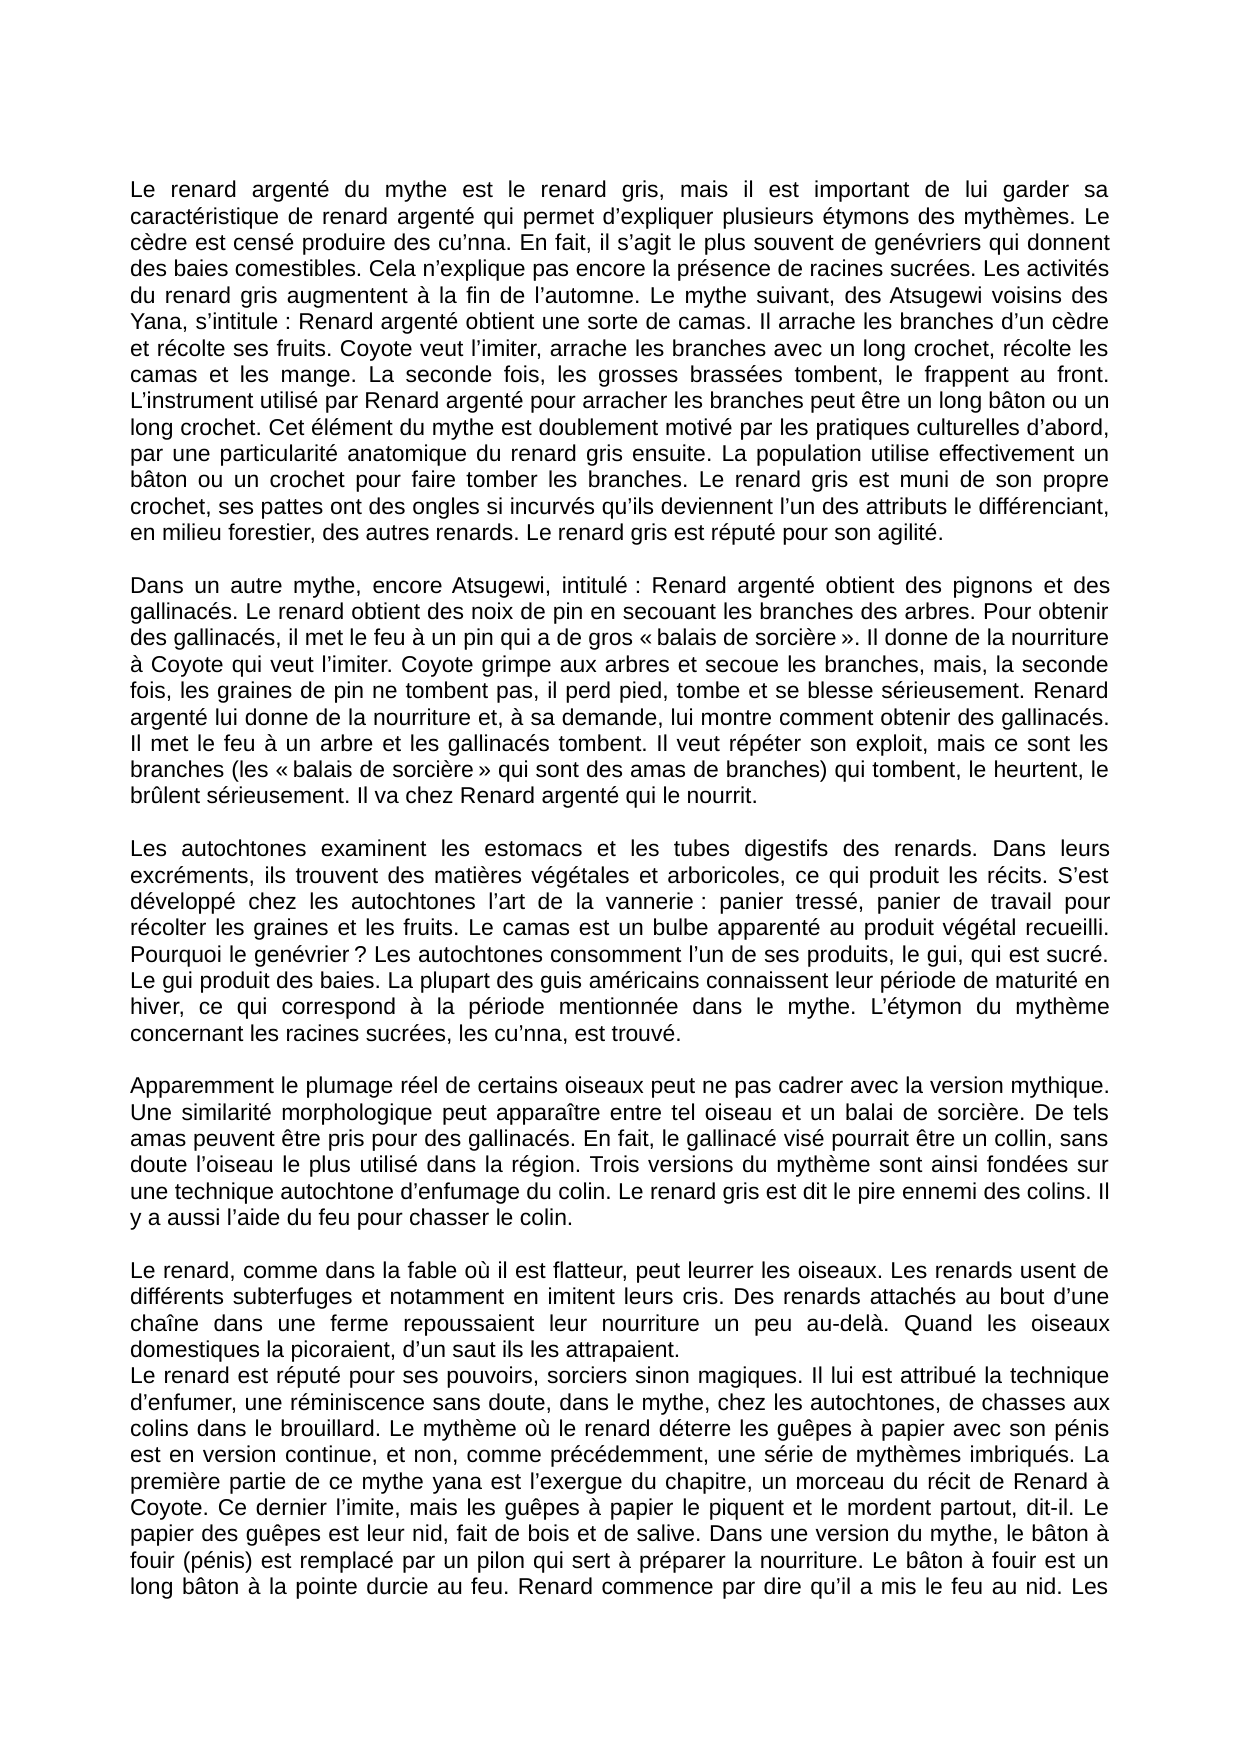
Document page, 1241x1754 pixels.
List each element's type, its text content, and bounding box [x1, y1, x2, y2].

text Le renard argenté du mythe est le renard gris, mais il est important de lui garder sa caractéristique de renard argenté qui permet d’expliquer plusieurs étymons des mythèmes. Le cèdre est censé produire des cu’nna. En fait, il s’agit le plus souvent de genévriers qui donnent des baies comestibles. Cela n’explique pas encore la présence de racines sucrées. Les activités du renard gris augmentent à la fin de l’automne. Le mythe suivant, des Atsugewi voisins des Yana, s’intitule : Renard argenté obtient une sorte de camas. Il arrache les branches d’un cèdre et récolte ses fruits. Coyote veut l’imiter, arrache les branches avec un long crochet, récolte les camas et les mange. La seconde fois, les grosses brassées tombent, le frappent au front. L’instrument utilisé par Renard argenté pour arracher les branches peut être un long bâton ou un long crochet. Cet élément du mythe est doublement motivé par les pratiques culturelles d’abord, par une particularité anatomique du renard gris ensuite. La population utilise effectivement un bâton ou un crochet pour faire tomber les branches. Le renard gris est muni de son propre crochet, ses pattes ont des ongles si incurvés qu’ils deviennent l’un des attributs le différenciant, en milieu forestier, des autres renards. Le renard gris est réputé pour son agilité. [130, 176, 1110, 545]
text Le renard est réputé pour ses pouvoirs, sorciers sinon magiques. Il lui est attribué la technique d’enfumer, une réminiscence sans doute, dans le mythe, chez les autochtones, de chasses aux colins dans le brouillard. Le mythème où le renard déterre les guêpes à papier avec son pénis est en version continue, et non, comme précédemment, une série de mythèmes imbriqués. La première partie de ce mythe yana est l’exergue du chapitre, un morceau du récit de Renard à Coyote. Ce dernier l’imite, mais les guêpes à papier le piquent et le mordent partout, dit-il. Le papier des guêpes est leur nid, fait de bois et de salive. Dans une version du mythe, le bâton à fouir (pénis) est remplacé par un pilon qui sert à préparer la nourriture. Le bâton à fouir est un long bâton à la pointe durcie au feu. Renard commence par dire qu’il a mis le feu au nid. Les [130, 1362, 1110, 1599]
text Le renard, comme dans la fable où il est flatteur, peut leurrer les oiseaux. Les renards usent de différents subterfuges et notamment en imitent leurs cris. Des renards attachés au bout d’une chaîne dans une ferme repoussaient leur nourriture un peu au-delà. Quand les oiseaux domestiques la picoraient, d’un saut ils les attrapaient. [130, 1257, 1110, 1362]
text Dans un autre mythe, encore Atsugewi, intitulé : Renard argenté obtient des pignons et des gallinacés. Le renard obtient des noix de pin en secouant les branches des arbres. Pour obtenir des gallinacés, il met le feu à un pin qui a de gros « balais de sorcière ». Il donne de la nourriture à Coyote qui veut l’imiter. Coyote grimpe aux arbres et secoue les branches, mais, la seconde fois, les graines de pin ne tombent pas, il perd pied, tombe et se blesse sérieusement. Renard argenté lui donne de la nourriture et, à sa demande, lui montre comment obtenir des gallinacés. Il met le feu à un arbre et les gallinacés tombent. Il veut répéter son exploit, mais ce sont les branches (les « balais de sorcière » qui sont des amas de branches) qui tombent, le heurtent, le brûlent sérieusement. Il va chez Renard argenté qui le nourrit. [130, 572, 1110, 809]
text Apparemment le plumage réel de certains oiseaux peut ne pas cadrer avec la version mythique. Une similarité morphologique peut apparaître entre tel oiseau et un balai de sorcière. De tels amas peuvent être pris pour des gallinacés. En fait, le gallinacé visé pourrait être un collin, sans doute l’oiseau le plus utilisé dans la région. Trois versions du mythème sont ainsi fondées sur une technique autochtone d’enfumage du colin. Le renard gris est dit le pire ennemi des colins. Il y a aussi l’aide du feu pour chasser le colin. [130, 1072, 1110, 1231]
text Les autochtones examinent les estomacs et les tubes digestifs des renards. Dans leurs excréments, ils trouvent des matières végétales et arboricoles, ce qui produit les récits. S’est développé chez les autochtones l’art de la vannerie : panier tressé, panier de travail pour récolter les graines et les fruits. Le camas est un bulbe apparenté au produit végétal recueilli. Pourquoi le genévrier ? Les autochtones consomment l’un de ses produits, le gui, qui est sucré. Le gui produit des baies. La plupart des guis américains connaissent leur période de maturité en hiver, ce qui correspond à la période mentionnée dans le mythe. L’étymon du mythème concernant les racines sucrées, les cu’nna, est trouvé. [130, 835, 1110, 1046]
